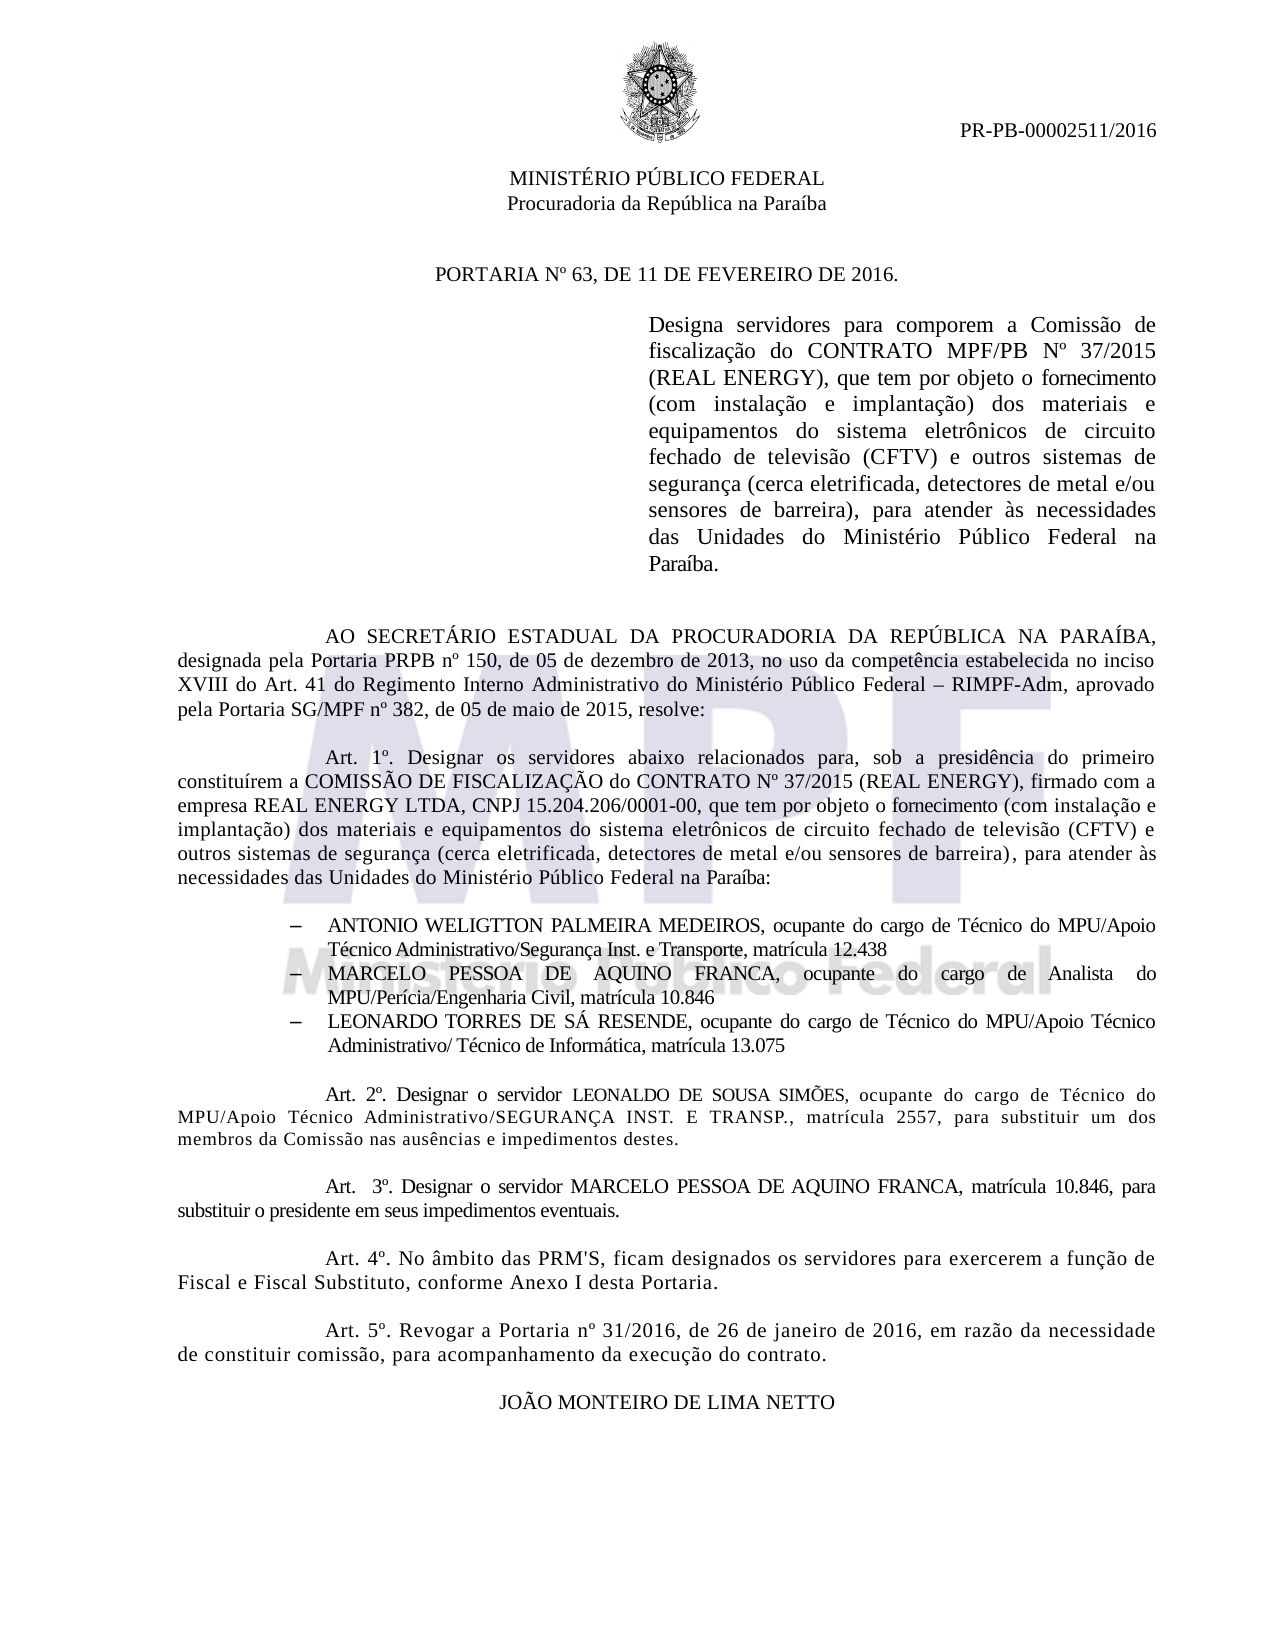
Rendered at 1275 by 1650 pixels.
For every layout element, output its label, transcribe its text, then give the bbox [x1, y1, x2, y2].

list ANTONIO WELIGTTON PALMEIRA MEDEIROS, ocupante do cargo de Técnico do MPU/Apoio Técnico Administrativo/Segurança Inst. e Transporte, matrícula 12.438 [290, 913, 1157, 961]
text PORTARIA Nº 63, DE 11 DE FEVEREIRO DE 2016. [177, 262, 1157, 286]
text MINISTÉRIO PÚBLICO FEDERAL [177, 166, 1157, 190]
text JOÃO MONTEIRO DE LIMA NETTO [177, 1390, 1157, 1414]
text Procuradoria da República na Paraíba [177, 190, 1157, 214]
picture [617, 35, 701, 143]
text Art. 4º. No âmbito das PRM'S, ficam designados os servidores para exercerem a função de Fiscal e Fiscal Substituto, conforme Anexo I desta Portaria. [177, 1246, 1157, 1294]
picture [283, 720, 1051, 744]
text Art. 1º. Designar os servidores abaixo relacionados para, sob a presidência do primeiro constituírem a COMISSÃO DE FISCALIZAÇÃO do CONTRATO Nº 37/2015 (REAL ENERGY), firmado com a empresa REAL ENERGY LTDA, CNPJ 15.204.206/0001-00, que tem por objeto o fornecimento (com instalação e implantação) dos materiais e equipamentos do sistema eletrônicos de circuito fechado de televisão (CFTV) e outros sistemas de segurança (cerca eletrificada, detectores de metal e/ou sensores de barreira), para atender às necessidades das Unidades do Ministério Público Federal na Paraíba: [177, 744, 1157, 889]
text Art. 3º. Designar o servidor MARCELO PESSOA DE AQUINO FRANCA, matrícula 10.846, para substituir o presidente em seus impedimentos eventuais. [177, 1174, 1157, 1222]
text [177, 118, 601, 142]
list MARCELO PESSOA DE AQUINO FRANCA, ocupante do cargo de Analista do MPU/Perícia/Engenharia Civil, matrícula 10.846 [290, 961, 1157, 1009]
text Art. 2º. Designar o servidor LEONALDO DE SOUSA SIMÕES, ocupante do cargo de Técnico do MPU/Apoio Técnico Administrativo/SEGURANÇA INST. E TRANSP., matrícula 2557, para substituir um dos membros da Comissão nas ausências e impedimentos destes. [177, 1081, 1157, 1149]
picture [283, 889, 1051, 995]
text Designa servidores para comporem a Comissão de fiscalização do CONTRATO MPF/PB Nº 37/2015 (REAL ENERGY), que tem por objeto o fornecimento (com instalação e implantação) dos materiais e equipamentos do sistema eletrônicos de circuito fechado de televisão (CFTV) e outros sistemas de segurança (cerca eletrificada, detectores de metal e/ou sensores de barreira), para atender às necessidades das Unidades do Ministério Público Federal na Paraíba. [648, 310, 1157, 576]
text AO SECRETÁRIO ESTADUAL DA PROCURADORIA DA REPÚBLICA NA PARAÍBA, designada pela Portaria PRPB nº 150, de 05 de dezembro de 2013, no uso da competência estabelecida no inciso XVIII do Art. 41 do Regimento Interno Administrativo do Ministério Público Federal – RIMPF-Adm, aprovado pela Portaria SG/MPF nº 382, de 05 de maio de 2015, resolve: [177, 624, 1157, 720]
text PR-PB-00002511/2016 [717, 118, 1157, 142]
text Art. 5º. Revogar a Portaria nº 31/2016, de 26 de janeiro de 2016, em razão da necessidade de constituir comissão, para acompanhamento da execução do contrato. [177, 1318, 1157, 1366]
list LEONARDO TORRES DE SÁ RESENDE, ocupante do cargo de Técnico do MPU/Apoio Técnico Administrativo/ Técnico de Informática, matrícula 13.075 [290, 1009, 1157, 1057]
